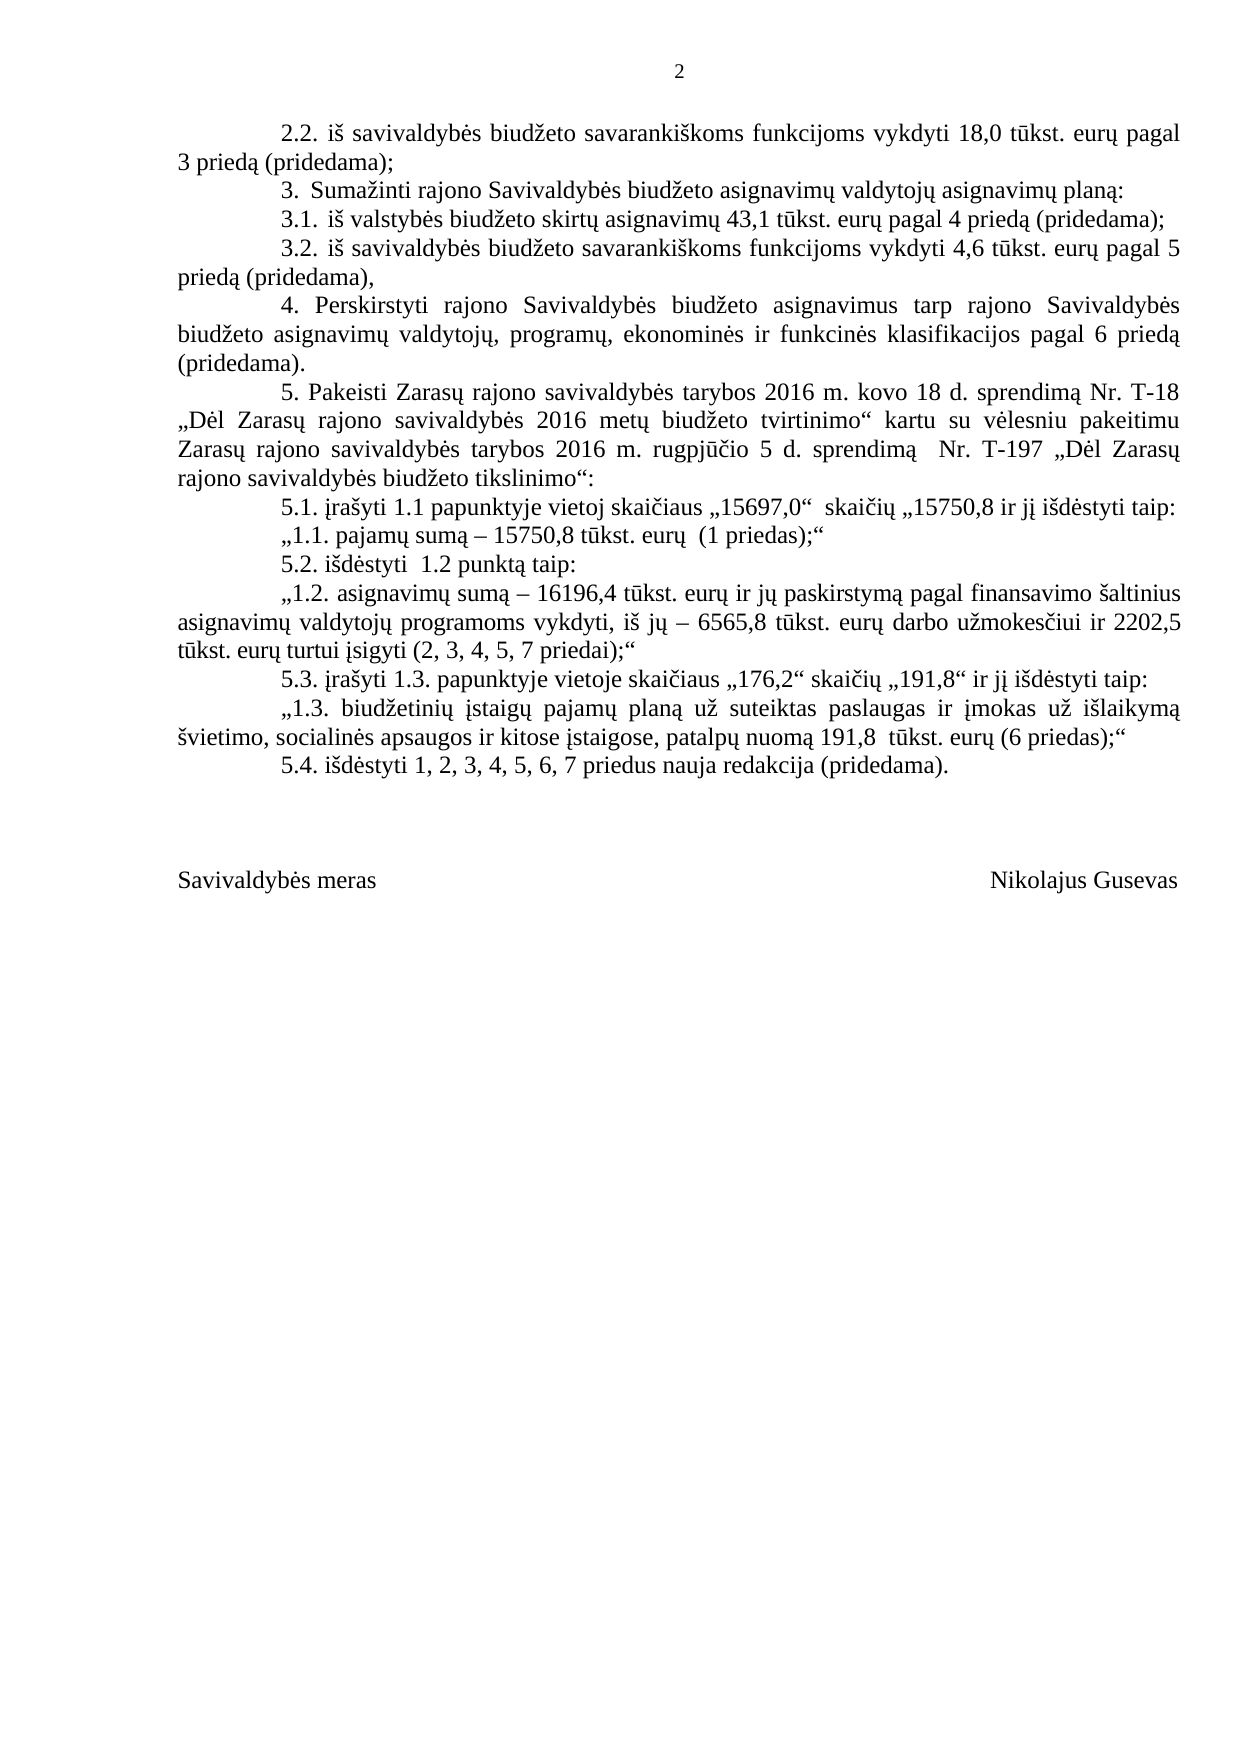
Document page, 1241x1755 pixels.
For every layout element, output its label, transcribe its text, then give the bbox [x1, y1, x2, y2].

text 5. Pakeisti Zarasų rajono savivaldybės tarybos 2016 m. kovo 18 d. sprendimą Nr. T-18 „Dėl Zarasų rajono savivaldybės 2016 metų biudžeto tvirtinimo“ kartu su vėlesniu pakeitimu Zarasų rajono savivaldybės tarybos 2016 m. rugpjūčio 5 d. sprendimą Nr. T-197 „Dėl Zarasų rajono savivaldybės biudžeto tikslinimo“: [177, 377, 1181, 492]
text 4. Perskirstyti rajono Savivaldybės biudžeto asignavimus tarp rajono Savivaldybės biudžeto asignavimų valdytojų, programų, ekonominės ir funkcinės klasifikacijos pagal 6 priedą (pridedama). [177, 291, 1181, 377]
text 5.1. įrašyti 1.1 papunktyje vietoj skaičiaus „15697,0“ skaičių „15750,8 ir jį išdėstyti taip: [177, 492, 1181, 521]
text 3.2. iš savivaldybės biudžeto savarankiškoms funkcijoms vykdyti 4,6 tūkst. eurų pagal 5 priedą (pridedama), [177, 233, 1181, 291]
text „1.2. asignavimų sumą – 16196,4 tūkst. eurų ir jų paskirstymą pagal finansavimo šaltinius asignavimų valdytojų programoms vykdyti, iš jų – 6565,8 tūkst. eurų darbo užmokesčiui ir 2202,5 tūkst. eurų turtui įsigyti (2, 3, 4, 5, 7 priedai);“ [177, 578, 1181, 664]
text 3.1. iš valstybės biudžeto skirtų asignavimų 43,1 tūkst. eurų pagal 4 priedą (pridedama); [177, 204, 1181, 233]
text 2.2. iš savivaldybės biudžeto savarankiškoms funkcijoms vykdyti 18,0 tūkst. eurų pagal 3 priedą (pridedama); [177, 118, 1181, 176]
text „1.1. pajamų sumą – 15750,8 tūkst. eurų (1 priedas);“ [177, 521, 1181, 549]
text 3. Sumažinti rajono Savivaldybės biudžeto asignavimų valdytojų asignavimų planą: [177, 176, 1181, 204]
text „1.3. biudžetinių įstaigų pajamų planą už suteiktas paslaugas ir įmokas už išlaikymą švietimo, socialinės apsaugos ir kitose įstaigose, patalpų nuomą 191,8 tūkst. eurų (6 priedas);“ [177, 693, 1181, 751]
text 5.2. išdėstyti 1.2 punktą taip: [177, 549, 1181, 578]
text 5.4. išdėstyti 1, 2, 3, 4, 5, 6, 7 priedus nauja redakcija (pridedama). [177, 751, 1181, 779]
text 5.3. įrašyti 1.3. papunktyje vietoje skaičiaus „176,2“ skaičių „191,8“ ir jį išdėstyti taip: [177, 664, 1181, 693]
text Savivaldybės meras Nikolajus Gusevas [177, 866, 1181, 894]
